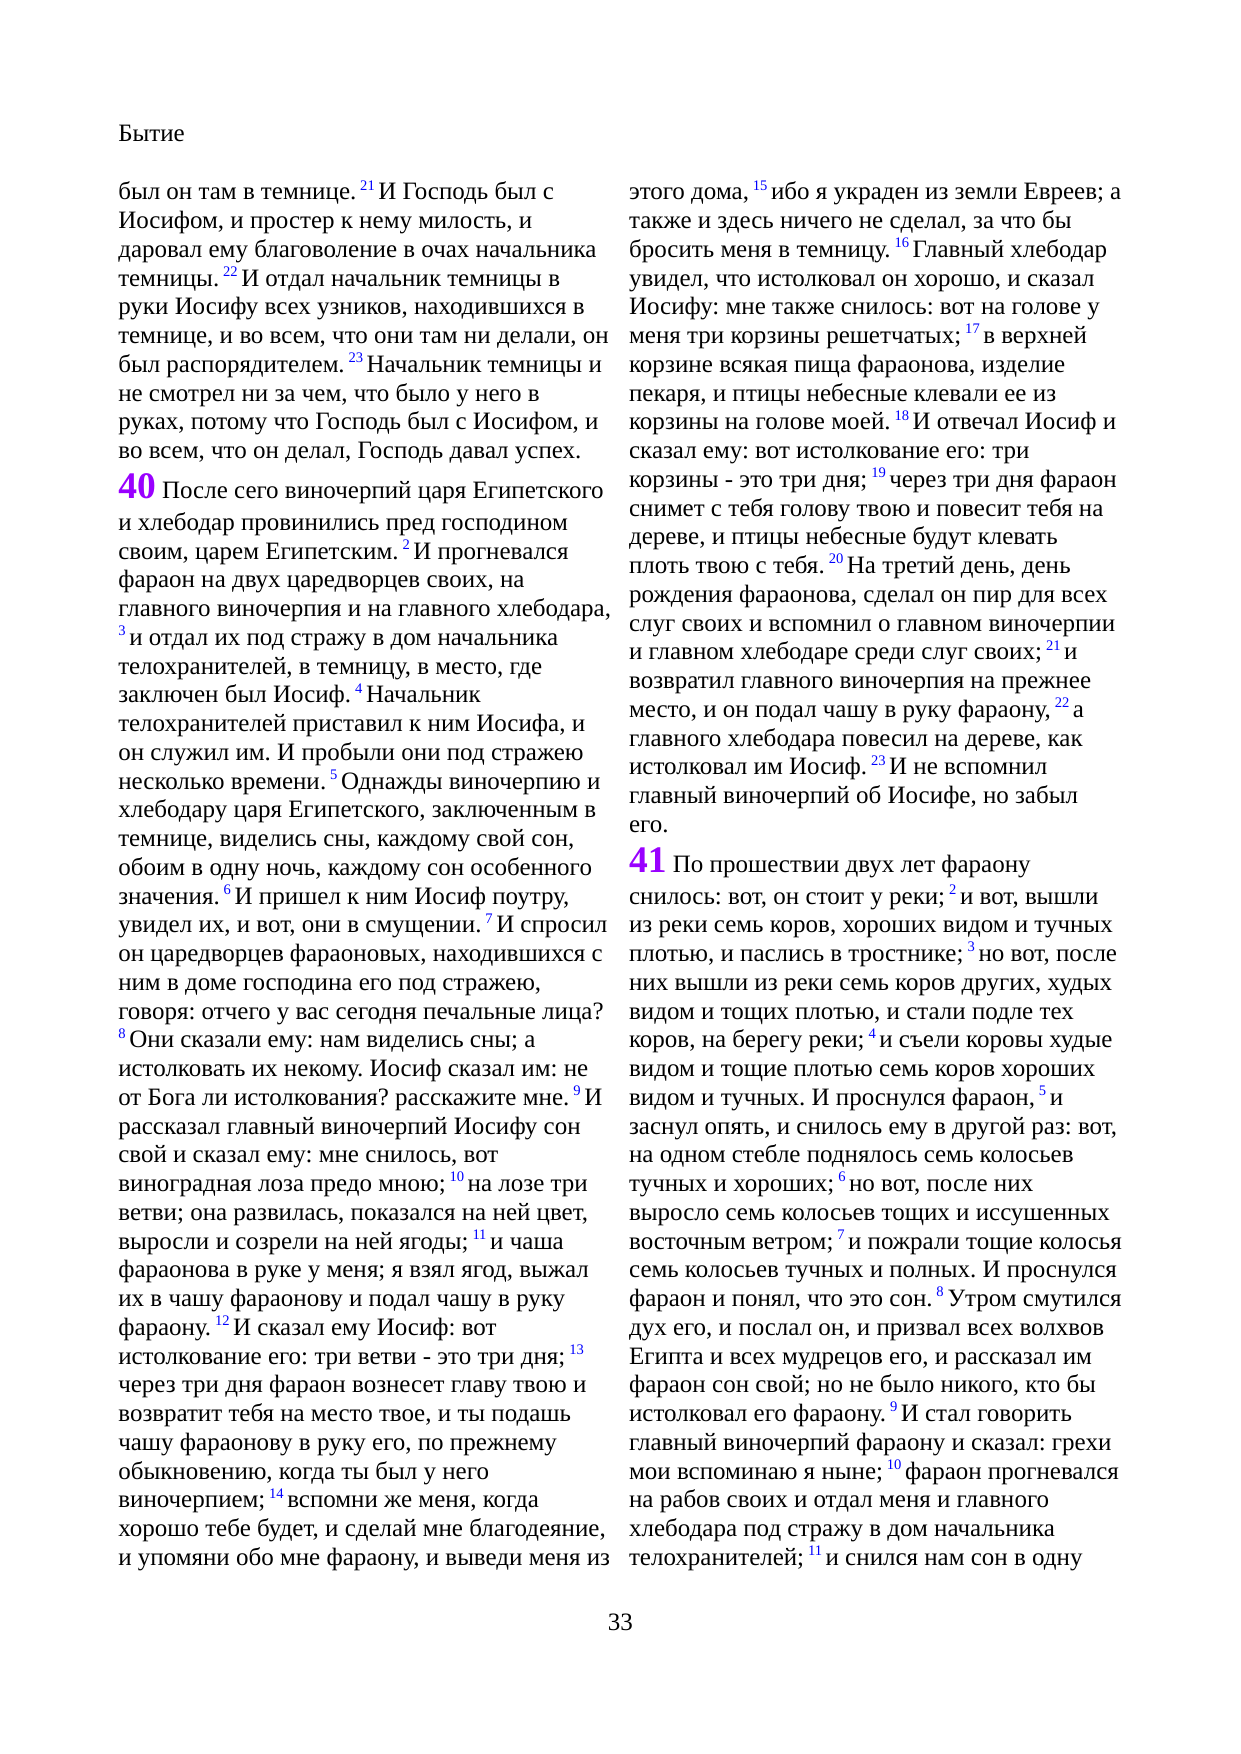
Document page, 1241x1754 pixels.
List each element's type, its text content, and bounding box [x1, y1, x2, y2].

text 40 После сего виночерпий царя Египетского и хлебодар провинились пред господином своим, царем Египетским. 2 И прогневался фараон на двух царедворцев своих, на главного виночерпия и на главного хлебодара, 3 и отдал их под стражу в дом начальника телохранителей, в темницу, в место, где заключен был Иосиф. 4 Начальник телохранителей приставил к ним Иосифа, и он служил им. И пробыли они под стражею несколько времени. 5 Однажды виночерпию и хлебодару царя Египетского, заключенным в темнице, виделись сны, каждому свой сон, обоим в одну ночь, каждому сон особенного значения. 6 И пришел к ним Иосиф поутру, увидел их, и вот, они в смущении. 7 И спросил он царедворцев фараоновых, находившихся с ним в доме господина его под стражею, говоря: отчего у вас сегодня печальные лица? 8 Они сказали ему: нам виделись сны; а истолковать их некому. Иосиф сказал им: не от Бога ли истолкования? расскажите мне. 9 И рассказал главный виночерпий Иосифу сон свой и сказал ему: мне снилось, вот виноградная лоза предо мною; 10 на лозе три ветви; она развилась, показался на ней цвет, выросли и созрели на ней ягоды; 11 и чаша фараонова в руке у меня; я взял ягод, выжал их в чашу фараонову и подал чашу в руку фараону. 12 И сказал ему Иосиф: вот истолкование его: три ветви - это три дня; 13 через три дня фараон вознесет главу твою и возвратит тебя на место твое, и ты подашь чашу фараонову в руку его, по прежнему обыкновению, когда ты был у него виночерпием; 14 вспомни же меня, когда хорошо тебе будет, и сделай мне благодеяние, и упомяни обо мне фараону, и выведи меня из [118, 464, 611, 1571]
text был он там в темнице. 21 И Господь был с Иосифом, и простер к нему милость, и даровал ему благоволение в очах начальника темницы. 22 И отдал начальник темницы в руки Иосифу всех узников, находившихся в темнице, и во всем, что они там ни делали, он был распорядителем. 23 Начальник темницы и не смотрел ни за чем, что было у него в руках, потому что Господь был с Иосифом, и во всем, что он делал, Господь давал успех. [118, 176, 611, 464]
text 41 По прошествии двух лет фараону снилось: вот, он стоит у реки; 2 и вот, вышли из реки семь коров, хороших видом и тучных плотью, и паслись в тростнике; 3 но вот, после них вышли из реки семь коров других, худых видом и тощих плотью, и стали подле тех коров, на берегу реки; 4 и съели коровы худые видом и тощие плотью семь коров хороших видом и тучных. И проснулся фараон, 5 и заснул опять, и снилось ему в другой раз: вот, на одном стебле поднялось семь колосьев тучных и хороших; 6 но вот, после них выросло семь колосьев тощих и иссушенных восточным ветром; 7 и пожрали тощие колосья семь колосьев тучных и полных. И проснулся фараон и понял, что это сон. 8 Утром смутился дух его, и послал он, и призвал всех волхвов Египта и всех мудрецов его, и рассказал им фараон сон свой; но не было никого, кто бы истолковал его фараону. 9 И стал говорить главный виночерпий фараону и сказал: грехи мои вспоминаю я ныне; 10 фараон прогневался на рабов своих и отдал меня и главного хлебодара под стражу в дом начальника телохранителей; 11 и снился нам сон в одну [629, 838, 1122, 1571]
text этого дома, 15 ибо я украден из земли Евреев; а также и здесь ничего не сделал, за что бы бросить меня в темницу. 16 Главный хлебодар увидел, что истолковал он хорошо, и сказал Иосифу: мне также снилось: вот на голове у меня три корзины решетчатых; 17 в верхней корзине всякая пища фараонова, изделие пекаря, и птицы небесные клевали ее из корзины на голове моей. 18 И отвечал Иосиф и сказал ему: вот истолкование его: три корзины - это три дня; 19 через три дня фараон снимет с тебя голову твою и повесит тебя на дереве, и птицы небесные будут клевать плоть твою с тебя. 20 На третий день, день рождения фараонова, сделал он пир для всех слуг своих и вспомнил о главном виночерпии и главном хлебодаре среди слуг своих; 21 и возвратил главного виночерпия на прежнее место, и он подал чашу в руку фараону, 22 а главного хлебодара повесил на дереве, как истолковал им Иосиф. 23 И не вспомнил главный виночерпий об Иосифе, но забыл его. [629, 176, 1122, 838]
